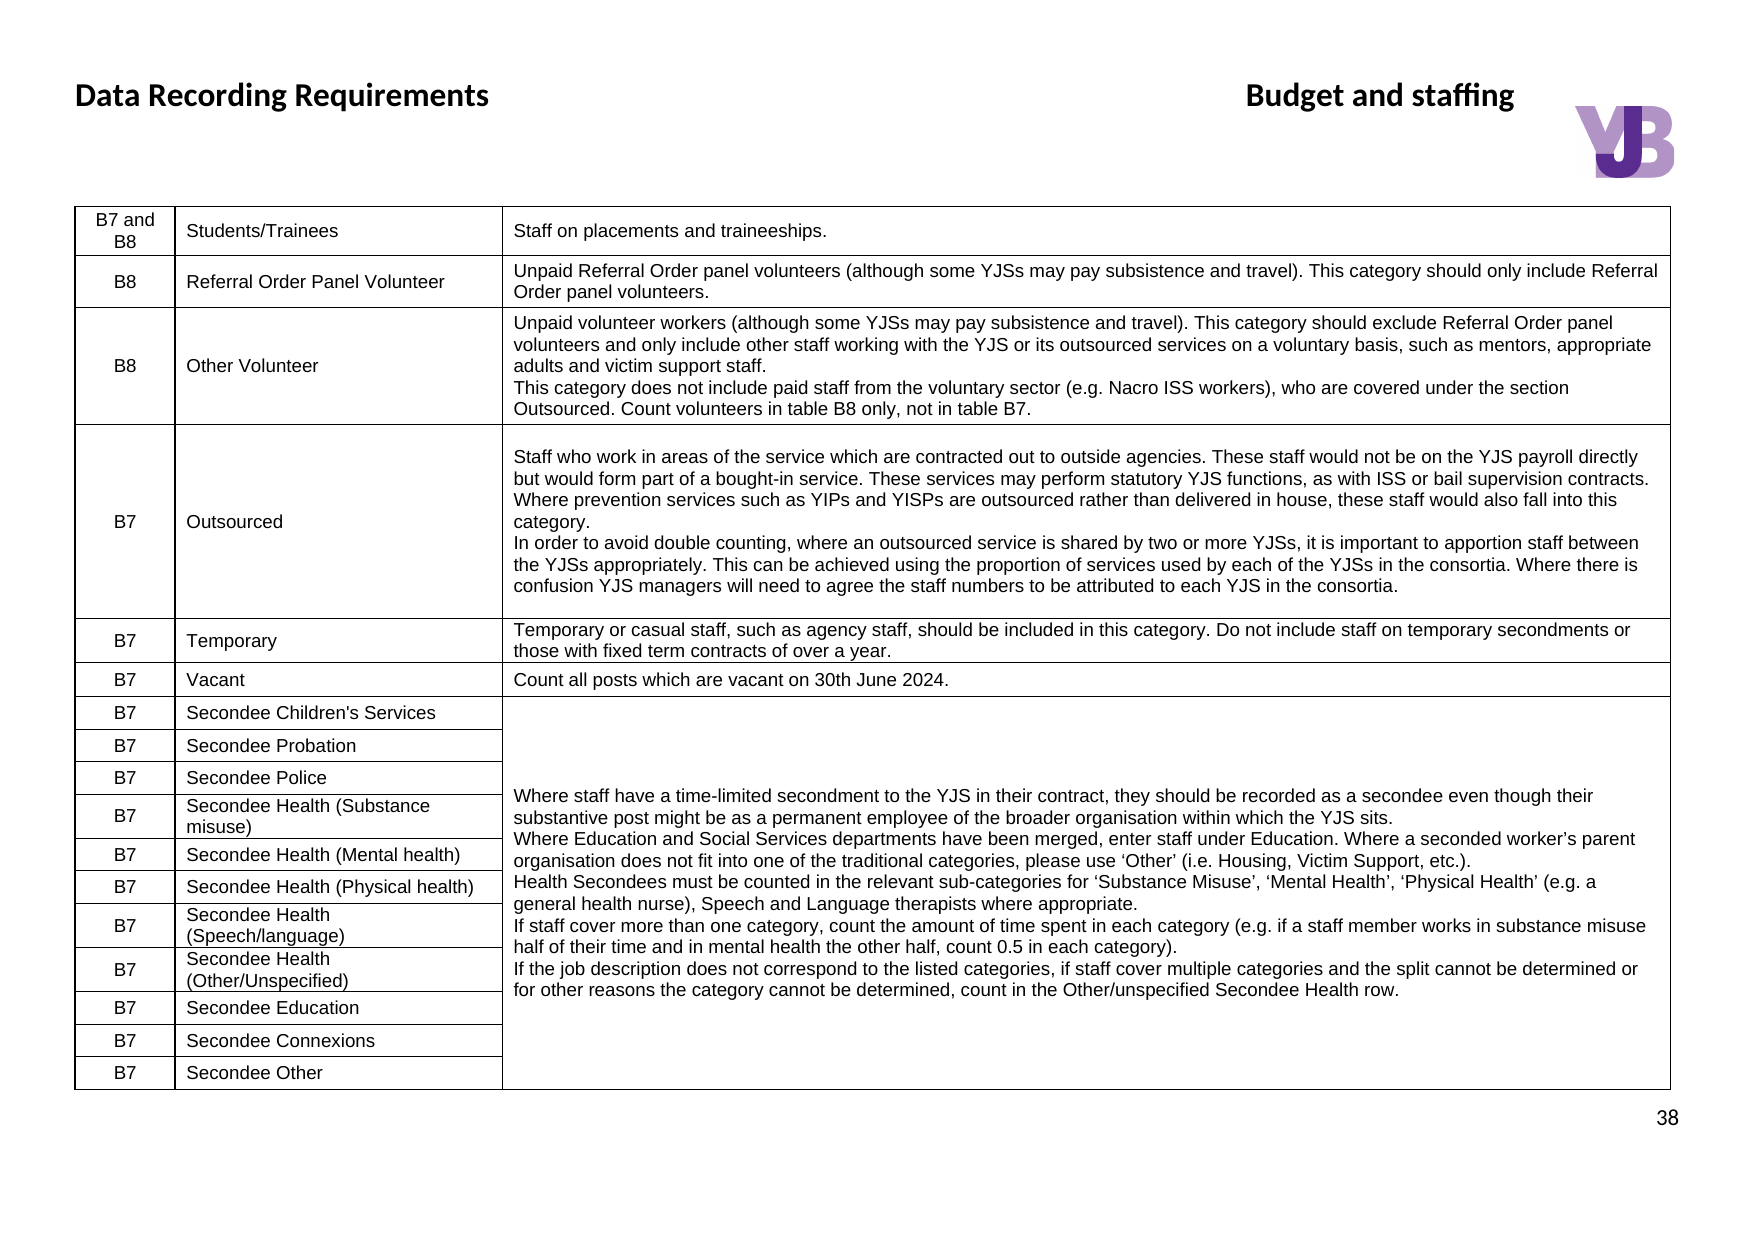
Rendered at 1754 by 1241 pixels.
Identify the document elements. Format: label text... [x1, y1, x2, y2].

table_cell B8 [76, 308, 174, 424]
table_cell Where staff have a time-limited secondment to the YJS in their contract, they should be recorded as a secondee even though their substantive post might be as a permanent employee of the broader organisation within which the YJS sits. Where Education and Social Services departments have been merged, enter staff under Education. Where a seconded worker’s parent organisation does not fit into one of the traditional categories, please use ‘Other’ (i.e. Housing, Victim Support, etc.). Health Secondees must be counted in the relevant sub-categories for ‘Substance Misuse’, ‘Mental Health’, ‘Physical Health’ (e.g. a general health nurse), Speech and Language therapists where appropriate. If staff cover more than one category, count the amount of time spent in each category (e.g. if a staff member works in substance misuse half of their time and in mental health the other half, count 0.5 in each category). If the job description does not correspond to the listed categories, if staff cover multiple categories and the split cannot be determined or for other reasons the category cannot be determined, count in the Other/unspecified Secondee Health row. [503, 697, 1670, 1088]
table_cell Secondee Police [176, 762, 502, 793]
table_cell Secondee Health (Substance misuse) [176, 795, 502, 838]
table_cell Secondee Children's Services [176, 697, 502, 728]
table_cell Secondee Probation [176, 730, 502, 761]
table_cell B7 [76, 1057, 174, 1088]
table_cell Secondee Health (Other/Unspecified) [176, 948, 502, 991]
table_cell B7 [76, 1025, 174, 1056]
table_cell B7 [76, 762, 174, 793]
table_cell B7 [76, 697, 174, 728]
table_cell Unpaid volunteer workers (although some YJSs may pay subsistence and travel). This category should exclude Referral Order panel volunteers and only include other staff working with the YJS or its outsourced services on a voluntary basis, such as mentors, appropriate adults and victim support staff. This category does not include paid staff from the voluntary sector (e.g. Nacro ISS workers), who are covered under the section Outsourced. Count volunteers in table B8 only, not in table B7. [503, 308, 1670, 424]
table_cell Count all posts which are vacant on 30th June 2024. [503, 663, 1670, 696]
table_cell Students/Trainees [176, 207, 502, 255]
table_cell B7 [76, 871, 174, 903]
table_cell Vacant [176, 663, 502, 696]
table_cell Secondee Health (Physical health) [176, 871, 502, 903]
table_cell B7 [76, 839, 174, 870]
table_cell B7 [76, 795, 174, 838]
table_cell Secondee Education [176, 992, 502, 1023]
table_cell Staff on placements and traineeships. [503, 207, 1670, 255]
table_cell Temporary or casual staff, such as agency staff, should be included in this category. Do not include staff on temporary secondments or those with fixed term contracts of over a year. [503, 619, 1670, 662]
table_cell B7 [76, 948, 174, 991]
table_cell B7 [76, 425, 174, 618]
table_cell Unpaid Referral Order panel volunteers (although some YJSs may pay subsistence and travel). This category should only include Referral Order panel volunteers. [503, 256, 1670, 307]
table_cell B7 [76, 992, 174, 1023]
table_cell B7 and B8 [76, 207, 174, 255]
table_cell B7 [76, 619, 174, 662]
table_cell Secondee Connexions [176, 1025, 502, 1056]
table_cell B7 [76, 730, 174, 761]
table_cell Referral Order Panel Volunteer [176, 256, 502, 307]
table_cell Temporary [176, 619, 502, 662]
table_cell Secondee Health (Mental health) [176, 839, 502, 870]
table_cell Staff who work in areas of the service which are contracted out to outside agencies. These staff would not be on the YJS payroll directly but would form part of a bought-in service. These services may perform statutory YJS functions, as with ISS or bail supervision contracts. Where prevention services such as YIPs and YISPs are outsourced rather than delivered in house, these staff would also fall into this category. In order to avoid double counting, where an outsourced service is shared by two or more YJSs, it is important to apportion staff between the YJSs appropriately. This can be achieved using the proportion of services used by each of the YJSs in the consortia. Where there is confusion YJS managers will need to agree the staff numbers to be attributed to each YJS in the consortia. [503, 425, 1670, 618]
table_cell Secondee Health (Speech/language) [176, 904, 502, 947]
table_cell B8 [76, 256, 174, 307]
table_cell Outsourced [176, 425, 502, 618]
table_cell Secondee Other [176, 1057, 502, 1088]
table_cell B7 [76, 663, 174, 696]
table_cell Other Volunteer [176, 308, 502, 424]
table_cell B7 [76, 904, 174, 947]
